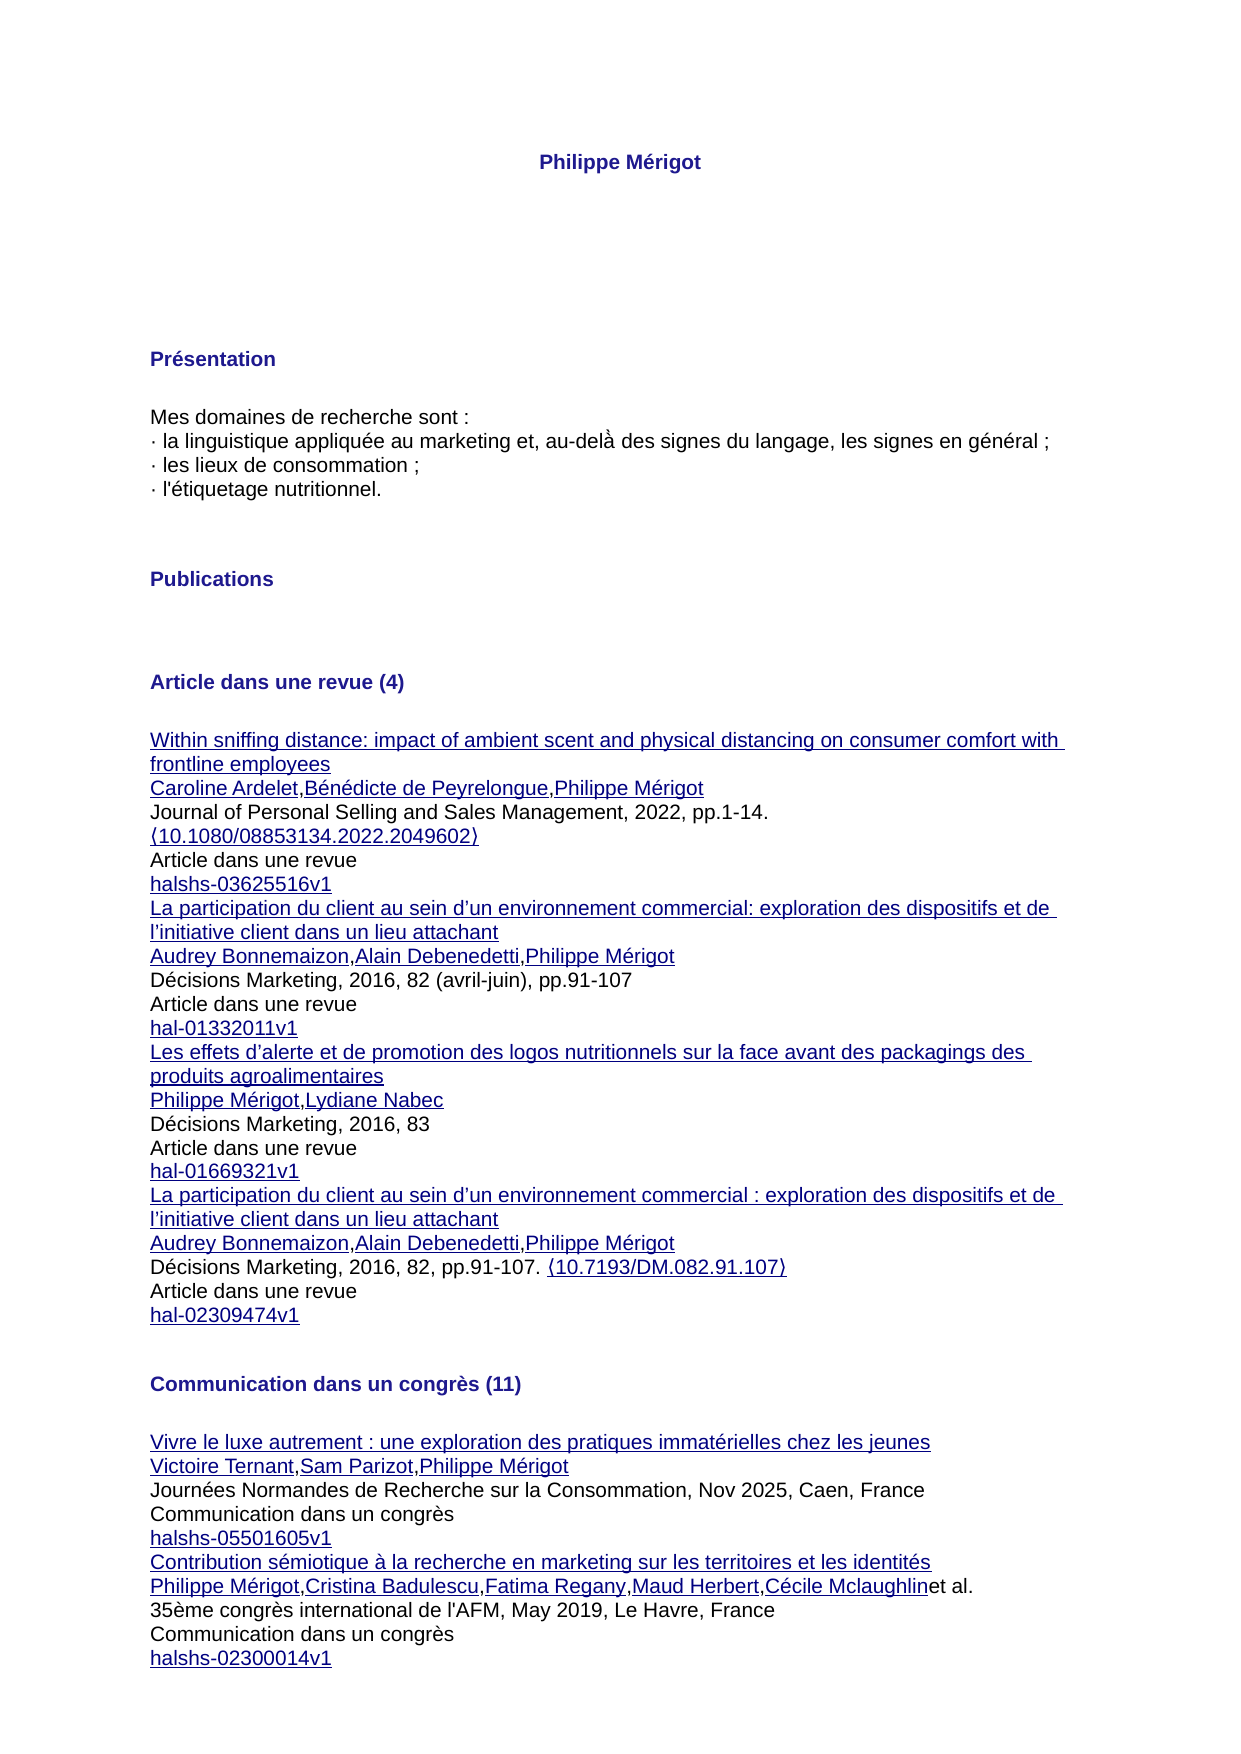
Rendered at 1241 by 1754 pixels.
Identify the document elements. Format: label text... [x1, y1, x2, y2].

text · les lieux de consommation ; [150, 453, 1090, 477]
text · l'étiquetage nutritionnel. [150, 477, 1090, 501]
subtitle Publications [150, 567, 1090, 591]
table_cell Les effets d’alerte et de promotion des logos nutritionnels sur la face avant des packagings des produits agroalimentaires Philippe Mérigot,Lydiane Nabec Décisions Marketing, 2016, 83 Article dans une revue hal-01669321v1 [150, 1040, 1090, 1183]
subtitle Philippe Mérigot [150, 150, 1090, 174]
subtitle Communication dans un congrès (11) [150, 1372, 1090, 1396]
text · la linguistique appliquée au marketing et, au-delà̀ des signes du langage, les signes en général ; [150, 429, 1090, 453]
table_header Vivre le luxe autrement : une exploration des pratiques immatérielles chez les jeunes Victoire Ternant,Sam Parizot,Philippe Mérigot Journées Normandes de Recherche sur la Consommation, Nov 2025, Caen, France Communication dans un congrès halshs-05501605v1 [150, 1430, 1090, 1550]
table_header Within sniffing distance: impact of ambient scent and physical distancing on consumer comfort with frontline employees Caroline Ardelet,Bénédicte de Peyrelongue,Philippe Mérigot Journal of Personal Selling and Sales Management, 2022, pp.1-14. ⟨10.1080/08853134.2022.2049602⟩ Article dans une revue halshs-03625516v1 [150, 728, 1090, 896]
table_cell Contribution sémiotique à la recherche en marketing sur les territoires et les identités Philippe Mérigot,Cristina Badulescu,Fatima Regany,Maud Herbert,Cécile Mclaughlinet al. 35ème congrès international de l'AFM, May 2019, Le Havre, France Communication dans un congrès halshs-02300014v1 [150, 1550, 1090, 1670]
table_cell La participation du client au sein d’un environnement commercial: exploration des dispositifs et de l’initiative client dans un lieu attachant Audrey Bonnemaizon,Alain Debenedetti,Philippe Mérigot Décisions Marketing, 2016, 82 (avril-juin), pp.91-107 Article dans une revue hal-01332011v1 [150, 896, 1090, 1039]
subtitle Article dans une revue (4) [150, 670, 1090, 694]
subtitle Présentation [150, 347, 1090, 371]
table_cell La participation du client au sein d’un environnement commercial : exploration des dispositifs et de l’initiative client dans un lieu attachant Audrey Bonnemaizon,Alain Debenedetti,Philippe Mérigot Décisions Marketing, 2016, 82, pp.91-107. ⟨10.7193/DM.082.91.107⟩ Article dans une revue hal-02309474v1 [150, 1183, 1090, 1327]
text Mes domaines de recherche sont : [150, 405, 1090, 429]
